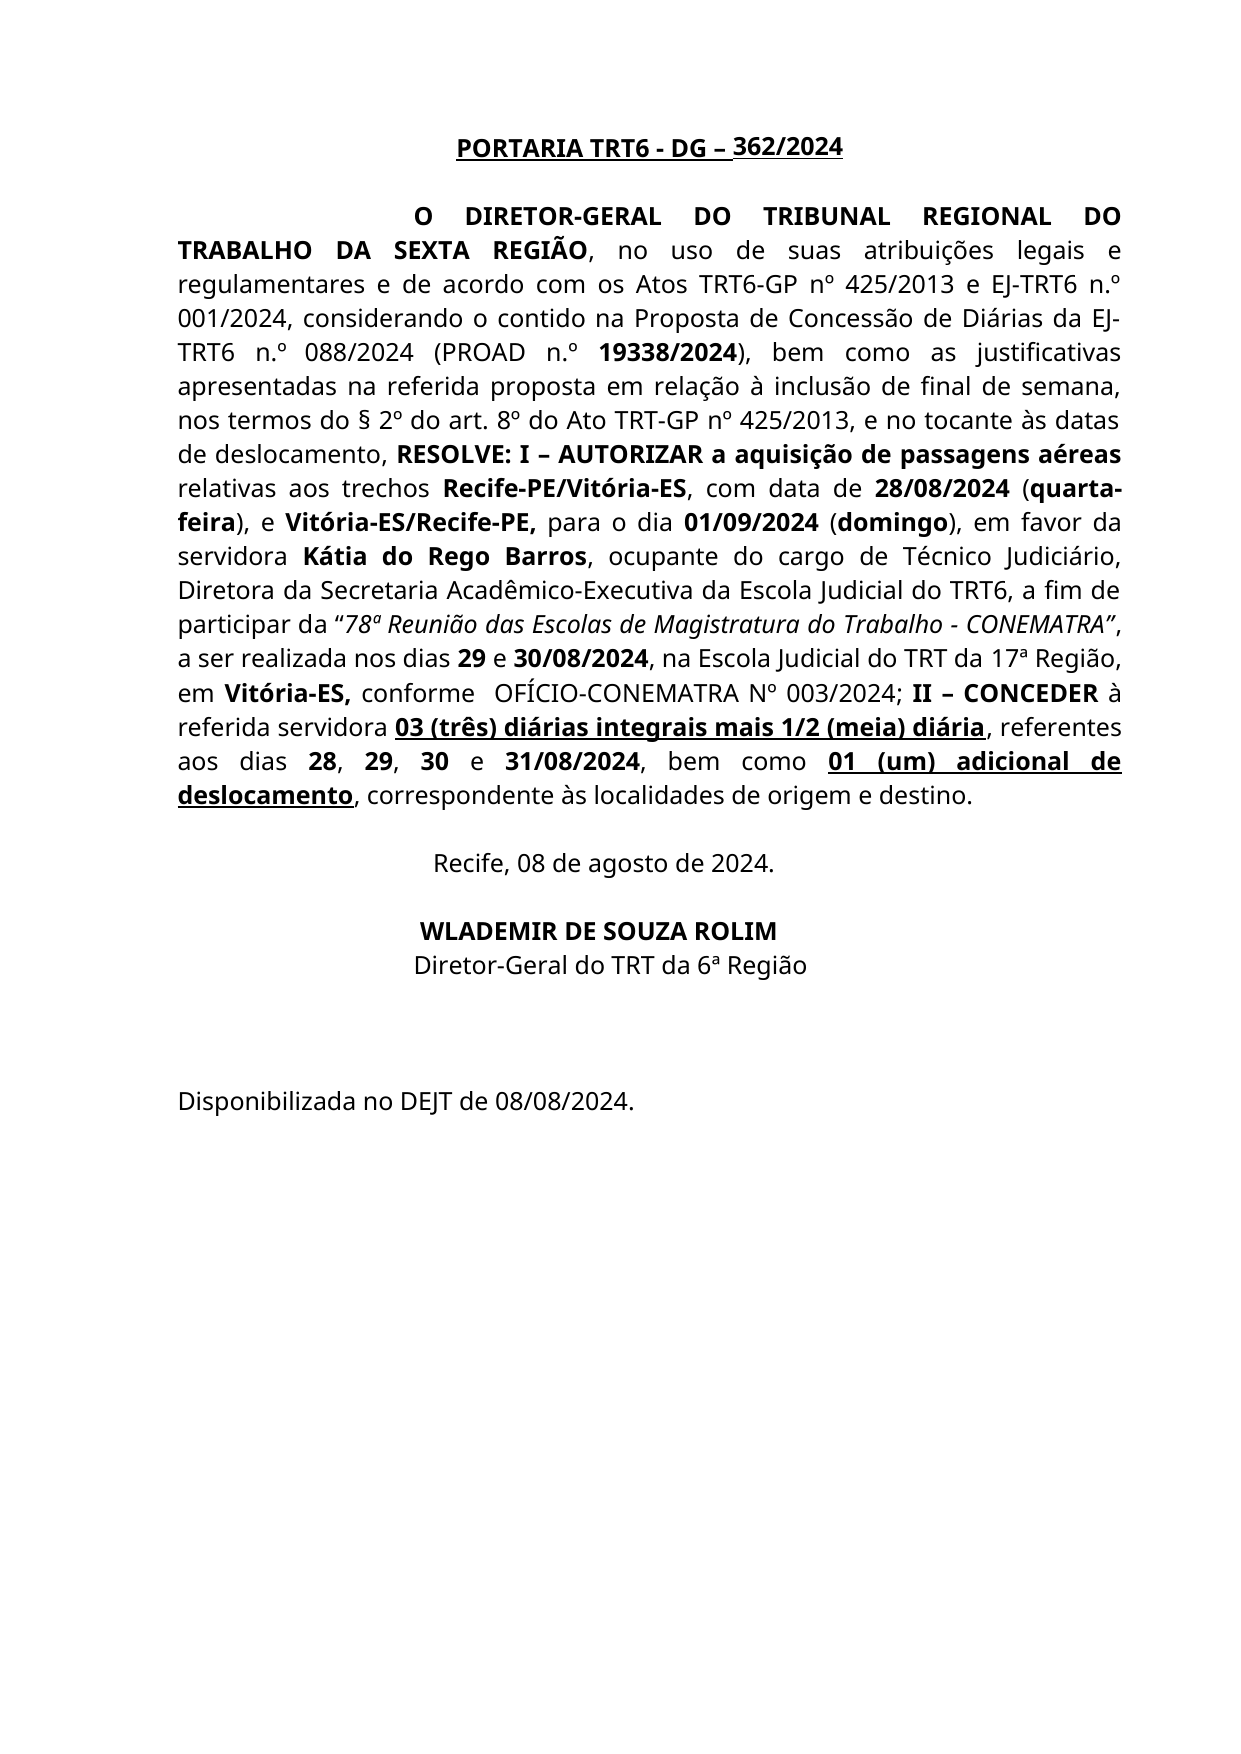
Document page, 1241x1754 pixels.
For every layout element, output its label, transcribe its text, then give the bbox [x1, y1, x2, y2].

subtitle Diretor-Geral do TRT da 6ª Região [177, 948, 1122, 982]
subtitle WLADEMIR DE SOUZA ROLIM [177, 914, 1122, 948]
subtitle PORTARIA TRT6 - DG – 362/2024 [177, 129, 1122, 164]
subtitle Recife, 08 de agosto de 2024. [177, 846, 1122, 879]
subtitle Disponibilizada no DEJT de 08/08/2024. [177, 1084, 1122, 1118]
subtitle O DIRETOR-GERAL DO TRIBUNAL REGIONAL DO TRABALHO DA SEXTA REGIÃO, no uso de suas atribuições legais e regulamentares e de acordo com os Atos TRT6-GP nº 425/2013 e EJ-TRT6 n.º 001/2024, considerando o contido na Proposta de Concessão de Diárias da EJ-TRT6 n.º 088/2024 (PROAD n.º 19338/2024), bem como as justificativas apresentadas na referida proposta em relação à inclusão de final de semana, nos termos do § 2º do art. 8º do Ato TRT-GP nº 425/2013, e no tocante às datas de deslocamento, RESOLVE: I – AUTORIZAR a aquisição de passagens aéreas relativas aos trechos Recife-PE/Vitória-ES, com data de 28/08/2024 (quarta-feira), e Vitória-ES/Recife-PE, para o dia 01/09/2024 (domingo), em favor da servidora Kátia do Rego Barros, ocupante do cargo de Técnico Judiciário, Diretora da Secretaria Acadêmico-Executiva da Escola Judicial do TRT6, a fim de participar da “78ª Reunião das Escolas de Magistratura do Trabalho - CONEMATRA”, a ser realizada nos dias 29 e 30/08/2024, na Escola Judicial do TRT da 17ª Região, em Vitória-ES, conforme OFÍCIO-CONEMATRA Nº 003/2024; II – CONCEDER à referida servidora 03 (três) diárias integrais mais 1/2 (meia) diária, referentes aos dias 28, 29, 30 e 31/08/2024, bem como 01 (um) adicional de deslocamento, correspondente às localidades de origem e destino. [177, 198, 1122, 811]
